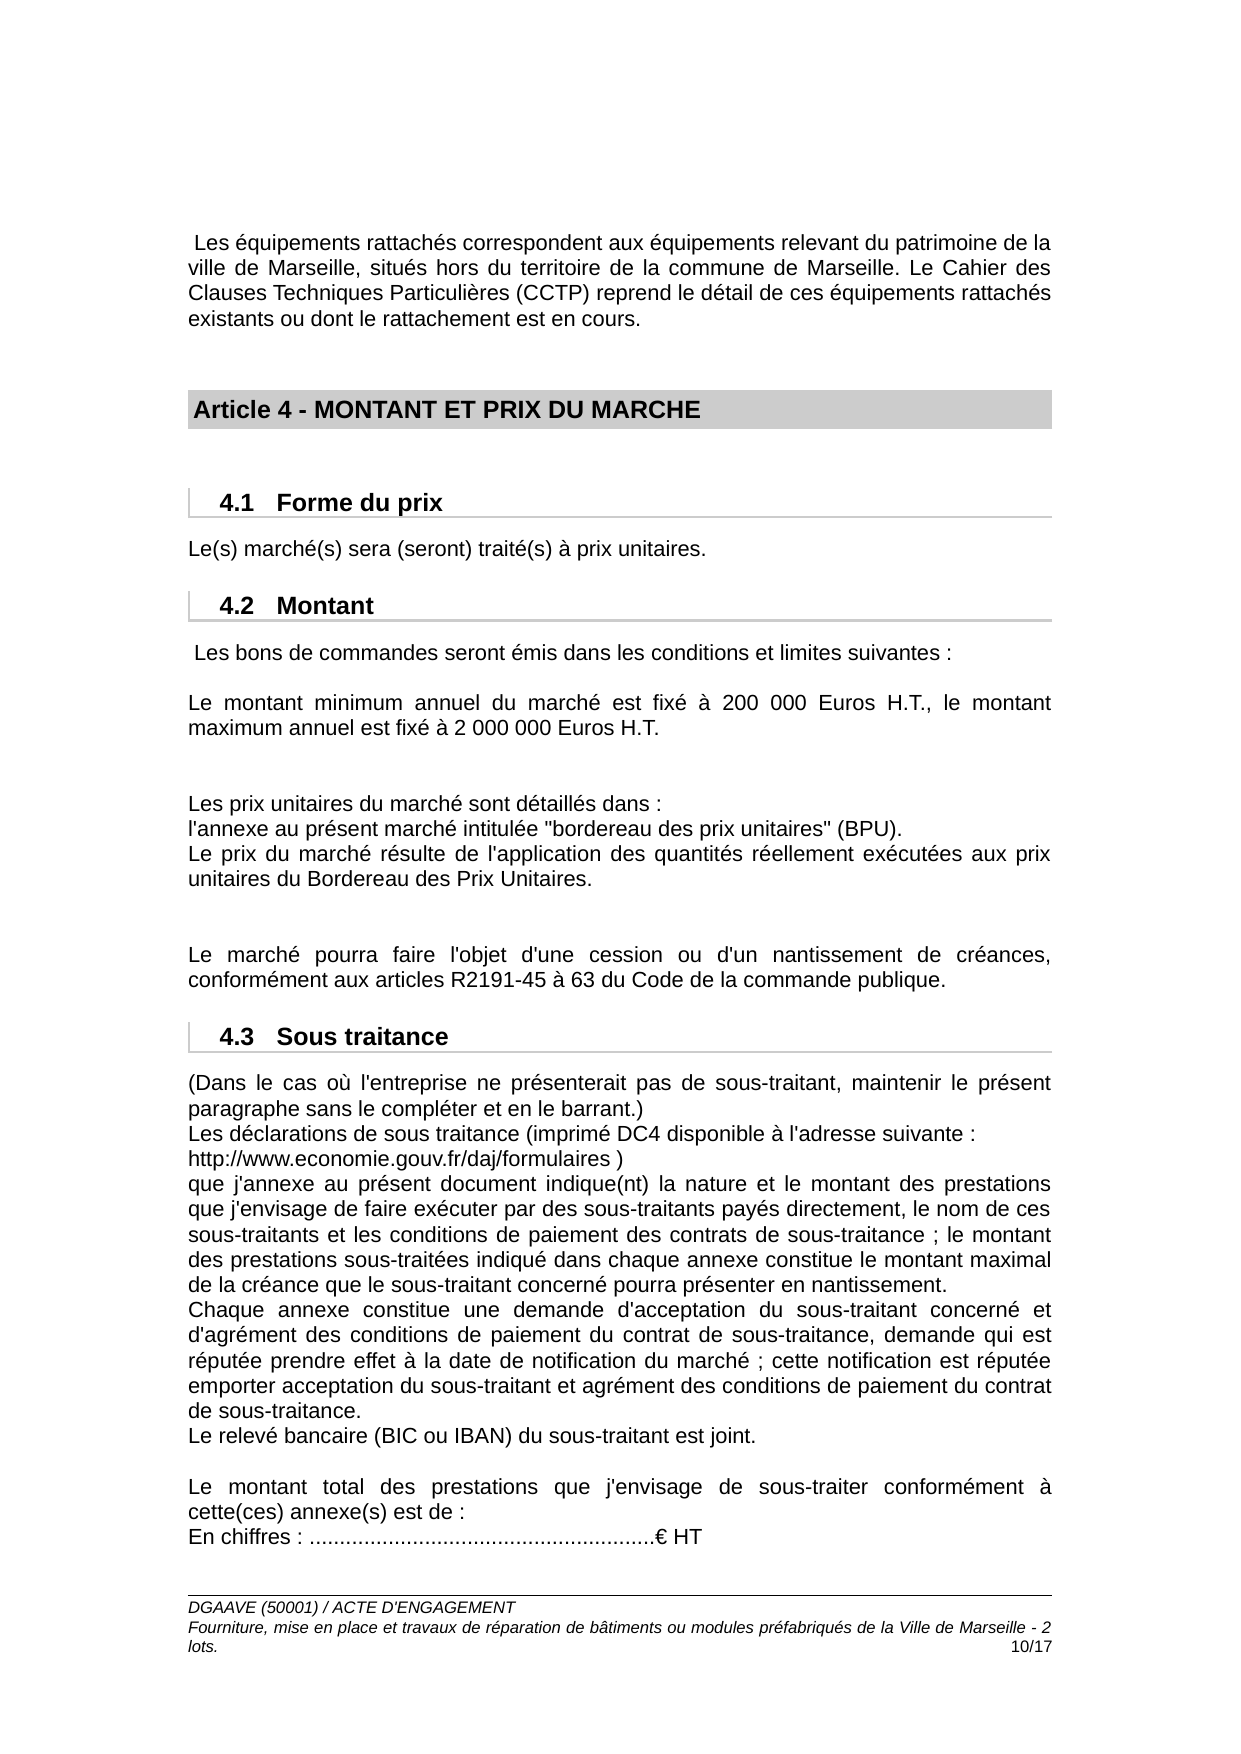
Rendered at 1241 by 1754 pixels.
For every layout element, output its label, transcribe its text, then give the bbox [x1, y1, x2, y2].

text (Dans le cas où l'entreprise ne présenterait pas de sous-traitant, maintenir le présent paragraphe sans le compléter et en le barrant.) [188, 1070, 1052, 1121]
text que j'annexe au présent document indique(nt) la nature et le montant des prestations que j'envisage de faire exécuter par des sous-traitants payés directement, le nom de ces sous-traitants et les conditions de paiement des contrats de sous-traitance ; le montant des prestations sous-traitées indiqué dans chaque annexe constitue le montant maximal de la créance que le sous-traitant concerné pourra présenter en nantissement. [188, 1171, 1052, 1297]
text Les déclarations de sous traitance (imprimé DC4 disponible à l'adresse suivante : [188, 1121, 1052, 1146]
text Les bons de commandes seront émis dans les conditions et limites suivantes : [188, 639, 1052, 664]
text l'annexe au présent marché intitulée "bordereau des prix unitaires" (BPU). [188, 816, 1052, 841]
subtitle Forme du prix [190, 488, 1052, 516]
text Les équipements rattachés correspondent aux équipements relevant du patrimoine de la ville de Marseille, situés hors du territoire de la commune de Marseille. Le Cahier des Clauses Techniques Particulières (CCTP) reprend le détail de ces équipements rattachés existants ou dont le rattachement est en cours. [188, 230, 1052, 331]
text http://www.economie.gouv.fr/daj/formulaires ) [188, 1146, 1052, 1171]
text Le prix du marché résulte de l'application des quantités réellement exécutées aux prix unitaires du Bordereau des Prix Unitaires. [188, 841, 1052, 891]
text Chaque annexe constitue une demande d'acceptation du sous-traitant concerné et d'agrément des conditions de paiement du contrat de sous-traitance, demande qui est réputée prendre effet à la date de notification du marché ; cette notification est réputée emporter acceptation du sous-traitant et agrément des conditions de paiement du contrat de sous-traitance. [188, 1297, 1052, 1423]
subtitle Montant [190, 591, 1052, 619]
text Le marché pourra faire l'objet d'une cession ou d'un nantissement de créances, conformément aux articles R2191-45 à 63 du Code de la commande publique. [188, 942, 1052, 992]
text Le montant total des prestations que j'envisage de sous-traiter conformément à cette(ces) annexe(s) est de : [188, 1474, 1052, 1524]
text Le montant minimum annuel du marché est fixé à 200 000 Euros H.T., le montant maximum annuel est fixé à 2 000 000 Euros H.T. [188, 690, 1052, 740]
text Le relevé bancaire (BIC ou IBAN) du sous-traitant est joint. [188, 1423, 1052, 1448]
text Les prix unitaires du marché sont détaillés dans : [188, 791, 1052, 816]
subtitle MONTANT ET PRIX DU MARCHE [190, 392, 1050, 427]
subtitle Sous traitance [190, 1022, 1052, 1051]
text Le(s) marché(s) sera (seront) traité(s) à prix unitaires. [188, 536, 1052, 561]
text En chiffres : .........................................................€ HT [188, 1524, 1052, 1549]
